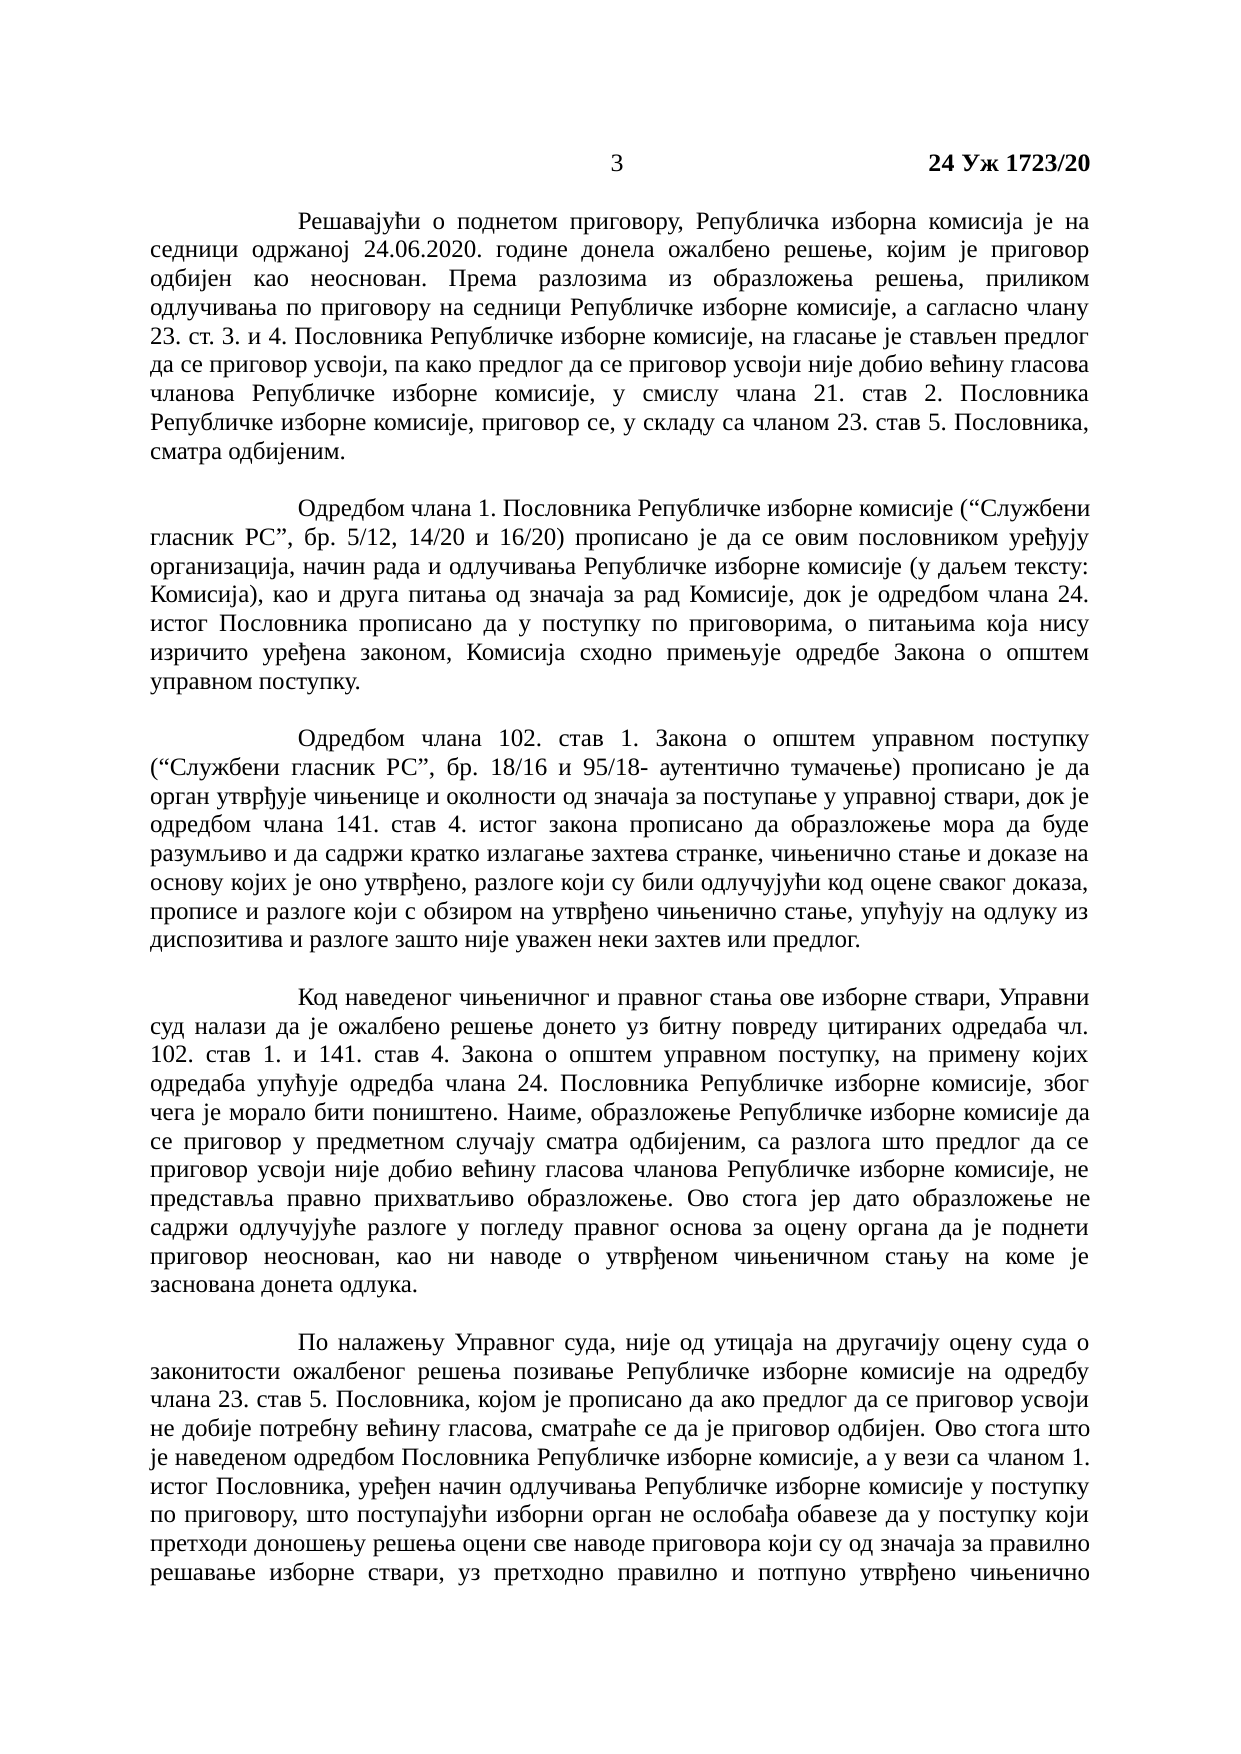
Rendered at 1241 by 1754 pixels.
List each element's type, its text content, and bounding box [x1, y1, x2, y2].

text Решавајући о поднетом приговору, Републичка изборна комисија је на седници одржаној 24.06.2020. године донела ожалбено решење, којим је приговор одбијен као неоснован. Према разлозима из образложења решења, приликом одлучивања по приговору на седници Републичке изборне комисије, а сагласно члану 23. ст. 3. и 4. Пословника Републичке изборне комисије, на гласање је стављен предлог да се приговор усвоји, па како предлог да се приговор усвоји није добио већину гласова чланова Републичке изборне комисије, у смислу члана 21. став 2. Пословника Републичке изборне комисије, приговор се, у складу са чланом 23. став 5. Пословника, сматра одбијеним. [150, 206, 1090, 464]
text Одредбом члана 1. Пословника Републичке изборне комисије (“Службени гласник РС”, бр. 5/12, 14/20 и 16/20) прописано је да се овим пословником уређују организација, начин рада и одлучивања Републичке изборне комисије (у даљем тексту: Комисија), као и друга питања од значаја за рад Комисије, док је одредбом члана 24. истог Пословника прописано да у поступку по приговорима, о питањима која нису изричито уређена законом, Комисија сходно примењује одредбе Закона о општем управном поступку. [150, 493, 1090, 694]
text По налажењу Управног суда, није од утицаја на другачију оцену суда о законитости ожалбеног решења позивање Републичке изборне комисије на одредбу члана 23. став 5. Пословника, којом је прописано да ако предлог да се приговор усвоји не добије потребну већину гласова, сматраће се да је приговор одбијен. Ово стога што је наведеном одредбом Пословника Републичке изборне комисије, а у вези са чланом 1. истог Пословника, уређен начин одлучивања Републичке изборне комисије у поступку по приговору, што поступајући изборни орган не ослобађа обавезе да у поступку који претходи доношењу решења оцени све наводе приговора који су од значаја за правилно решавање изборне ствари, уз претходно правилно и потпуно утврђено чињенично [150, 1327, 1090, 1586]
text Одредбом члана 102. став 1. Закона о општем управном поступку (“Службени гласник РС”, бр. 18/16 и 95/18- аутентично тумачење) прописано је да орган утврђује чињенице и околности од значаја за поступање у управној ствари, док је одредбом члана 141. став 4. истог закона прописано да образложење мора да буде разумљиво и да садржи кратко излагање захтева странке, чињенично стање и доказе на основу којих је оно утврђено, разлоге који су били одлучујући код оцене сваког доказа, прописе и разлоге који с обзиром на утврђено чињенично стање, упућују на одлуку из диспозитива и разлоге зашто није уважен неки захтев или предлог. [150, 723, 1090, 953]
text Код наведеног чињеничног и правног стања ове изборне ствари, Управни суд налази да је ожалбено решење донето уз битну повреду цитираних одредаба чл. 102. став 1. и 141. став 4. Закона о општем управном поступку, на примену којих одредаба упућује одредба члана 24. Пословника Републичке изборне комисије, због чега је морало бити поништено. Наиме, образложење Републичке изборне комисије да се приговор у предметном случају сматра одбијеним, са разлога што предлог да се приговор усвоји није добио већину гласова чланова Републичке изборне комисије, не представља правно прихватљиво образложење. Ово стога јер дато образложење не садржи одлучујуће разлоге у погледу правног основа за оцену органа да је поднети приговор неоснован, као ни наводе о утврђеном чињеничном стању на коме је заснована донета одлука. [150, 982, 1090, 1298]
